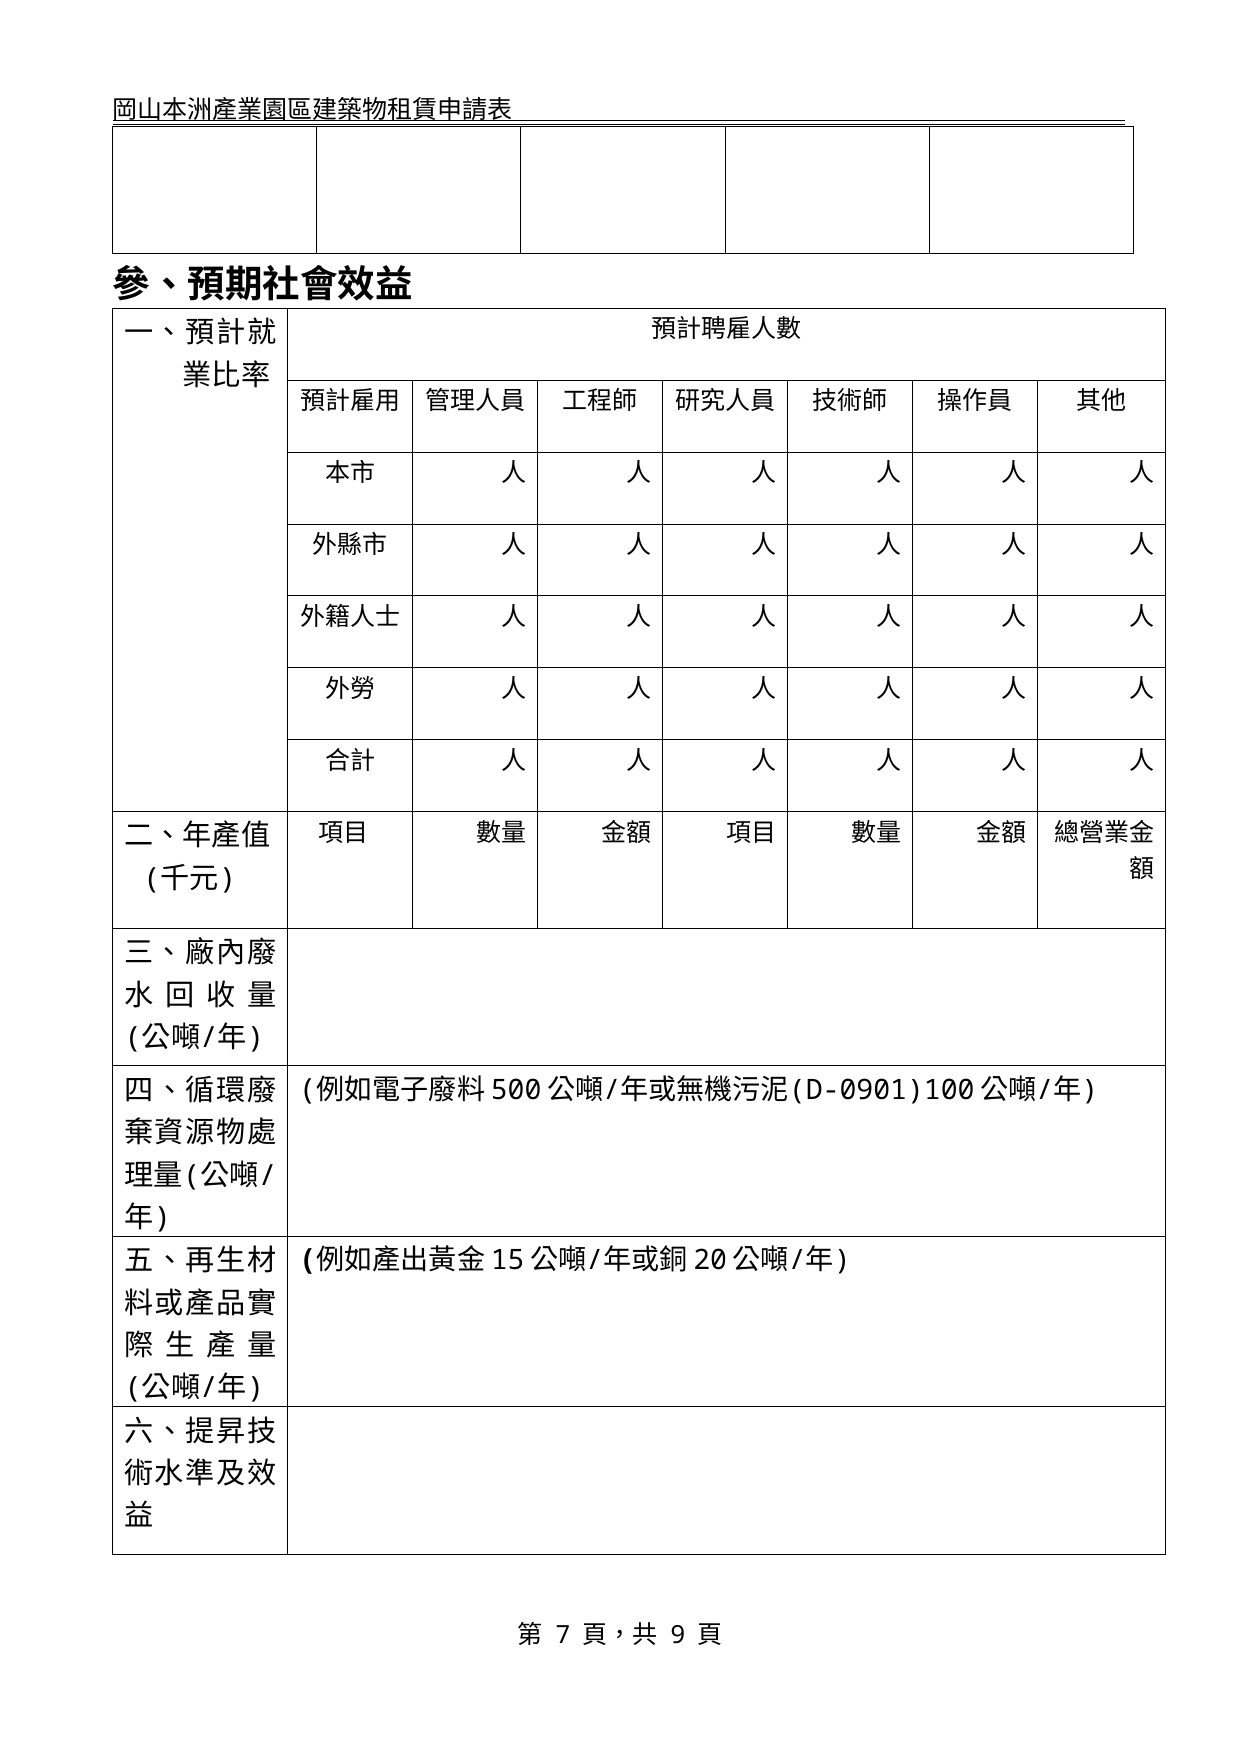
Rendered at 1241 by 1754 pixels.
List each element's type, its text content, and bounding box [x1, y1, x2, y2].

table_cell 本市 [288, 453, 412, 523]
table_cell 人 [538, 525, 662, 595]
table_header 一、預計就業比率 [113, 309, 287, 811]
table_cell 六、提昇技術水準及效益 [113, 1407, 287, 1554]
table_cell 人 [663, 525, 787, 595]
table_cell 人 [788, 453, 912, 523]
table_cell [288, 929, 1165, 1065]
table_cell 人 [1038, 740, 1165, 811]
table_cell [113, 127, 316, 252]
table_cell 外勞 [288, 668, 412, 739]
table_cell [521, 127, 725, 252]
table_cell 人 [413, 525, 537, 595]
table_cell 研究人員 [663, 381, 787, 452]
table_cell 數量 [788, 812, 912, 928]
table_cell 人 [663, 596, 787, 667]
text 參、預期社會效益 [112, 254, 1128, 308]
table_cell 管理人員 [413, 381, 537, 452]
table_cell 外籍人士 [288, 596, 412, 667]
table_cell [726, 127, 929, 252]
table_cell 人 [663, 740, 787, 811]
table_cell 人 [913, 668, 1037, 739]
table_cell 人 [788, 740, 912, 811]
table_cell 三、廠內廢水回收量(公噸/年) [113, 929, 287, 1065]
table_cell 人 [413, 596, 537, 667]
table_cell 項目 [288, 812, 412, 928]
table_cell 四、循環廢棄資源物處理量(公噸/年) [113, 1066, 287, 1236]
table_cell 人 [413, 740, 537, 811]
table_cell 人 [788, 668, 912, 739]
table_cell 人 [913, 525, 1037, 595]
table_cell (例如電子廢料500公噸/年或無機污泥(D-0901)100公噸/年) [288, 1066, 1165, 1236]
table_cell (例如產出黃金15公噸/年或銅20公噸/年) [288, 1237, 1165, 1406]
table_cell 技術師 [788, 381, 912, 452]
table_cell 人 [1038, 668, 1165, 739]
table_cell 人 [788, 525, 912, 595]
table_cell 操作員 [913, 381, 1037, 452]
table_cell 合計 [288, 740, 412, 811]
table_cell 人 [538, 596, 662, 667]
table_cell 人 [663, 668, 787, 739]
table_cell 其他 [1038, 381, 1165, 452]
table_cell [317, 127, 520, 252]
table_cell 二、年產值 (千元) [113, 812, 287, 928]
table_cell 人 [413, 668, 537, 739]
table_cell 外縣市 [288, 525, 412, 595]
table_cell 項目 [663, 812, 787, 928]
table_cell 人 [413, 453, 537, 523]
table_cell 人 [663, 453, 787, 523]
table_cell 總營業金額 [1038, 812, 1165, 928]
table_cell 人 [788, 596, 912, 667]
table_cell 人 [1038, 525, 1165, 595]
table_cell 五、再生材料或產品實際生產量(公噸/年) [113, 1237, 287, 1406]
table_cell 數量 [413, 812, 537, 928]
table_cell [288, 1407, 1165, 1554]
table_header 預計聘雇人數 [288, 309, 1165, 380]
table_cell 人 [913, 453, 1037, 523]
table_cell 人 [1038, 596, 1165, 667]
table_cell 工程師 [538, 381, 662, 452]
table_cell 預計雇用 [288, 381, 412, 452]
table_cell 金額 [538, 812, 662, 928]
table_cell 人 [913, 740, 1037, 811]
table_cell 人 [538, 740, 662, 811]
table_cell 金額 [913, 812, 1037, 928]
table_cell 人 [913, 596, 1037, 667]
table_cell 人 [538, 453, 662, 523]
table_cell 人 [538, 668, 662, 739]
table_cell [930, 127, 1133, 252]
table_cell 人 [1038, 453, 1165, 523]
